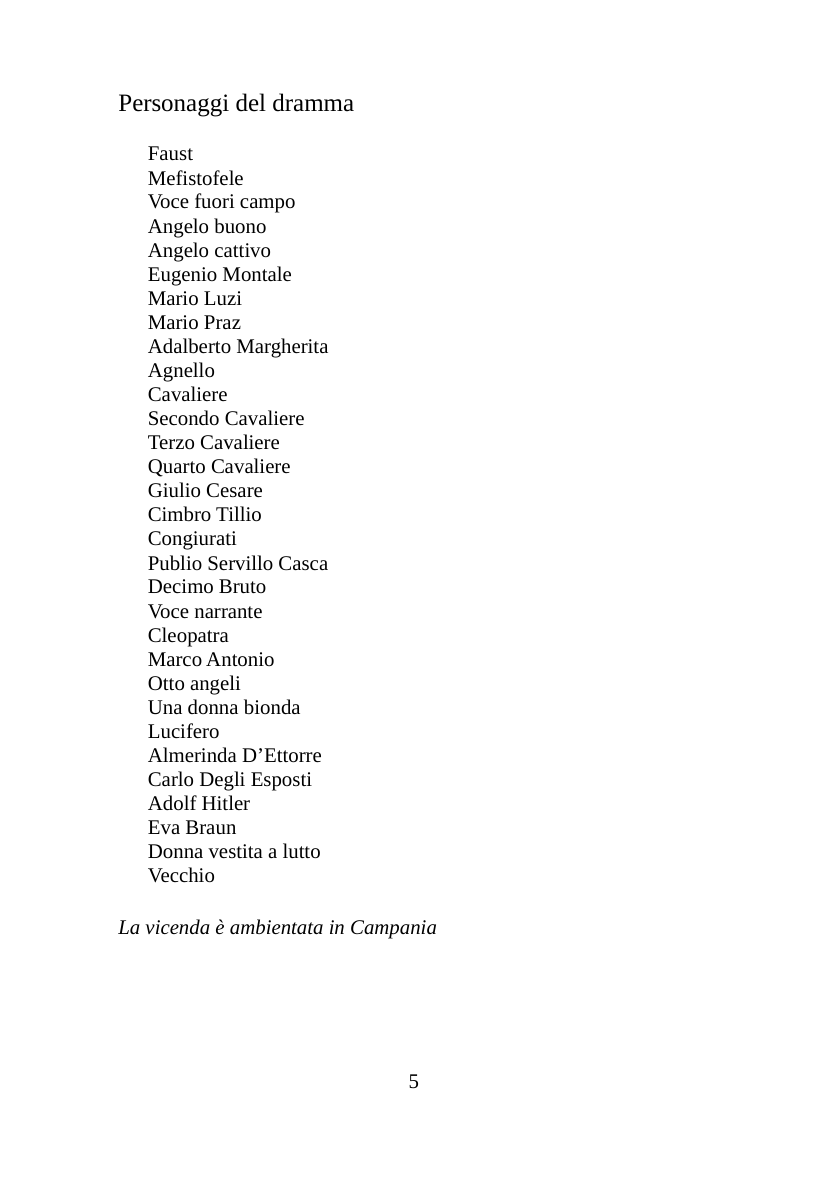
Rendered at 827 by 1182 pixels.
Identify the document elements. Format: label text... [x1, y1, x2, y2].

text Voce fuori campo [148, 189, 738, 213]
text Publio Servillo Casca [148, 550, 738, 574]
text Secondo Cavaliere [148, 406, 738, 430]
text Agnello [148, 358, 738, 382]
text Adalberto Margherita [148, 334, 738, 358]
text Mario Praz [148, 310, 738, 334]
text Una donna bionda [148, 695, 738, 719]
text Faust [148, 141, 738, 165]
text Quarto Cavaliere [148, 454, 738, 478]
text Congiurati [148, 526, 738, 550]
text Carlo Degli Esposti [148, 767, 738, 791]
text Marco Antonio [148, 647, 738, 671]
text Almerinda D’Ettorre [148, 743, 738, 767]
text La vicenda è ambientata in Campania [88, 915, 738, 939]
text Mario Luzi [148, 286, 738, 310]
text Vecchio [148, 863, 738, 887]
text Terzo Cavaliere [148, 430, 738, 454]
text Cimbro Tillio [148, 502, 738, 526]
text Personaggi del dramma [88, 88, 738, 117]
text Angelo cattivo [148, 238, 738, 262]
text Giulio Cesare [148, 478, 738, 502]
text Donna vestita a lutto [148, 839, 738, 863]
text Otto angeli [148, 671, 738, 695]
text Cleopatra [148, 623, 738, 647]
text Eugenio Montale [148, 262, 738, 286]
text Lucifero [148, 719, 738, 743]
text Mefistofele [148, 165, 738, 189]
text Voce narrante [148, 598, 738, 623]
text Decimo Bruto [148, 574, 738, 598]
text Angelo buono [148, 213, 738, 238]
text Cavaliere [148, 382, 738, 406]
text Eva Braun [148, 815, 738, 839]
text Adolf Hitler [148, 791, 738, 815]
